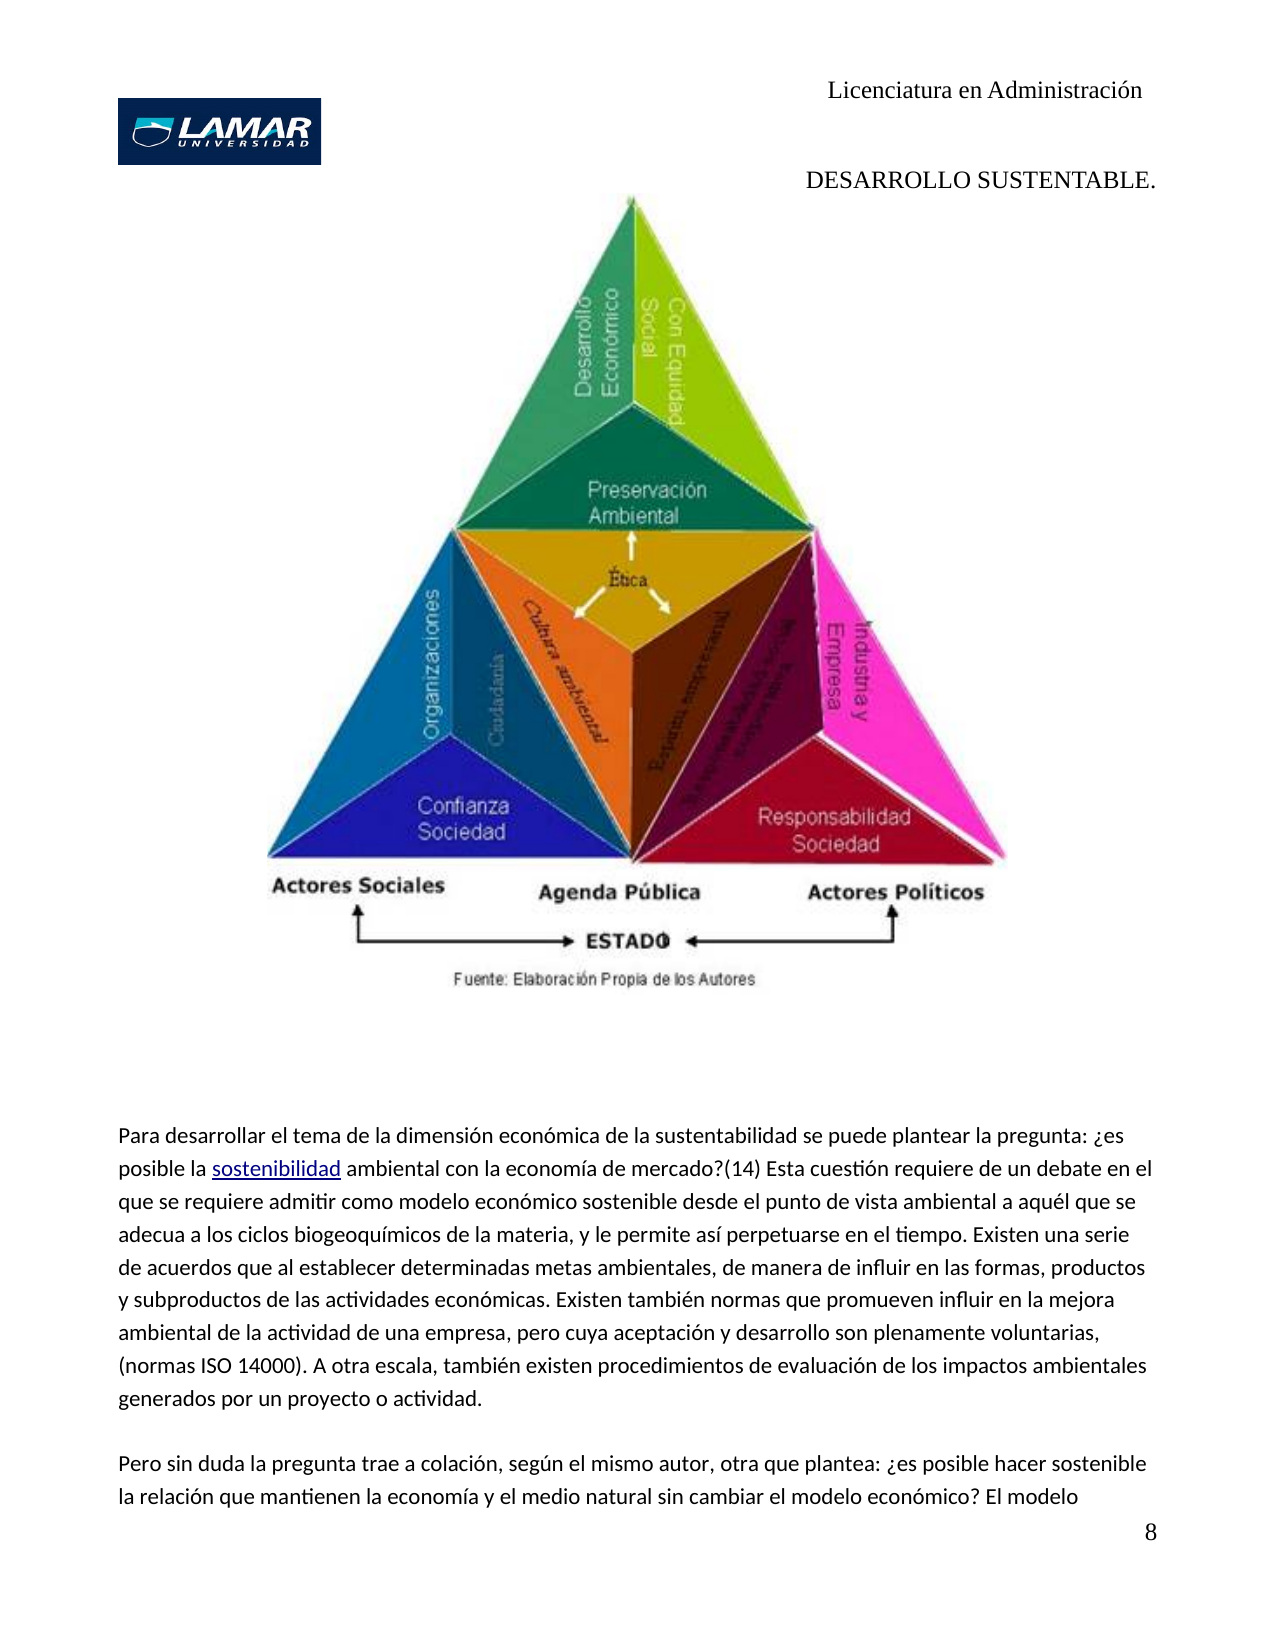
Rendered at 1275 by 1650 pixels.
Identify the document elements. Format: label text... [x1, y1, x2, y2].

text ambiental de la actividad de una empresa, pero cuya aceptación y desarrollo son plenamente voluntarias, (normas ISO 14000). A otra escala, también existen procedimientos de evaluación de los impactos ambientales generados por un proyecto o actividad. Pero sin duda la pregunta trae a colación, según el mismo autor, otra que plantea: ¿es posible hacer sostenible la relación que mantienen la economía y el medio natural sin cambiar el modelo económico? El modelo [118, 1313, 1157, 1510]
text Para desarrollar el tema de la dimensión económica de la sustentabilidad se puede plantear la pregunta: ¿es posible la sostenibilidad ambiental con la economía de mercado?(14) Esta cuestión requiere de un debate en el que se requiere admitir como modelo económico sostenible desde el punto de vista ambiental a aquél que se adecua a los ciclos biogeoquímicos de la materia, y le permite así perpetuarse en el tiempo. Existen una serie de acuerdos que al establecer determinadas metas ambientales, de manera de influir en las formas, productos y subproductos de las actividades económicas. Existen también normas que promueven influir en la mejora [118, 1117, 1157, 1313]
